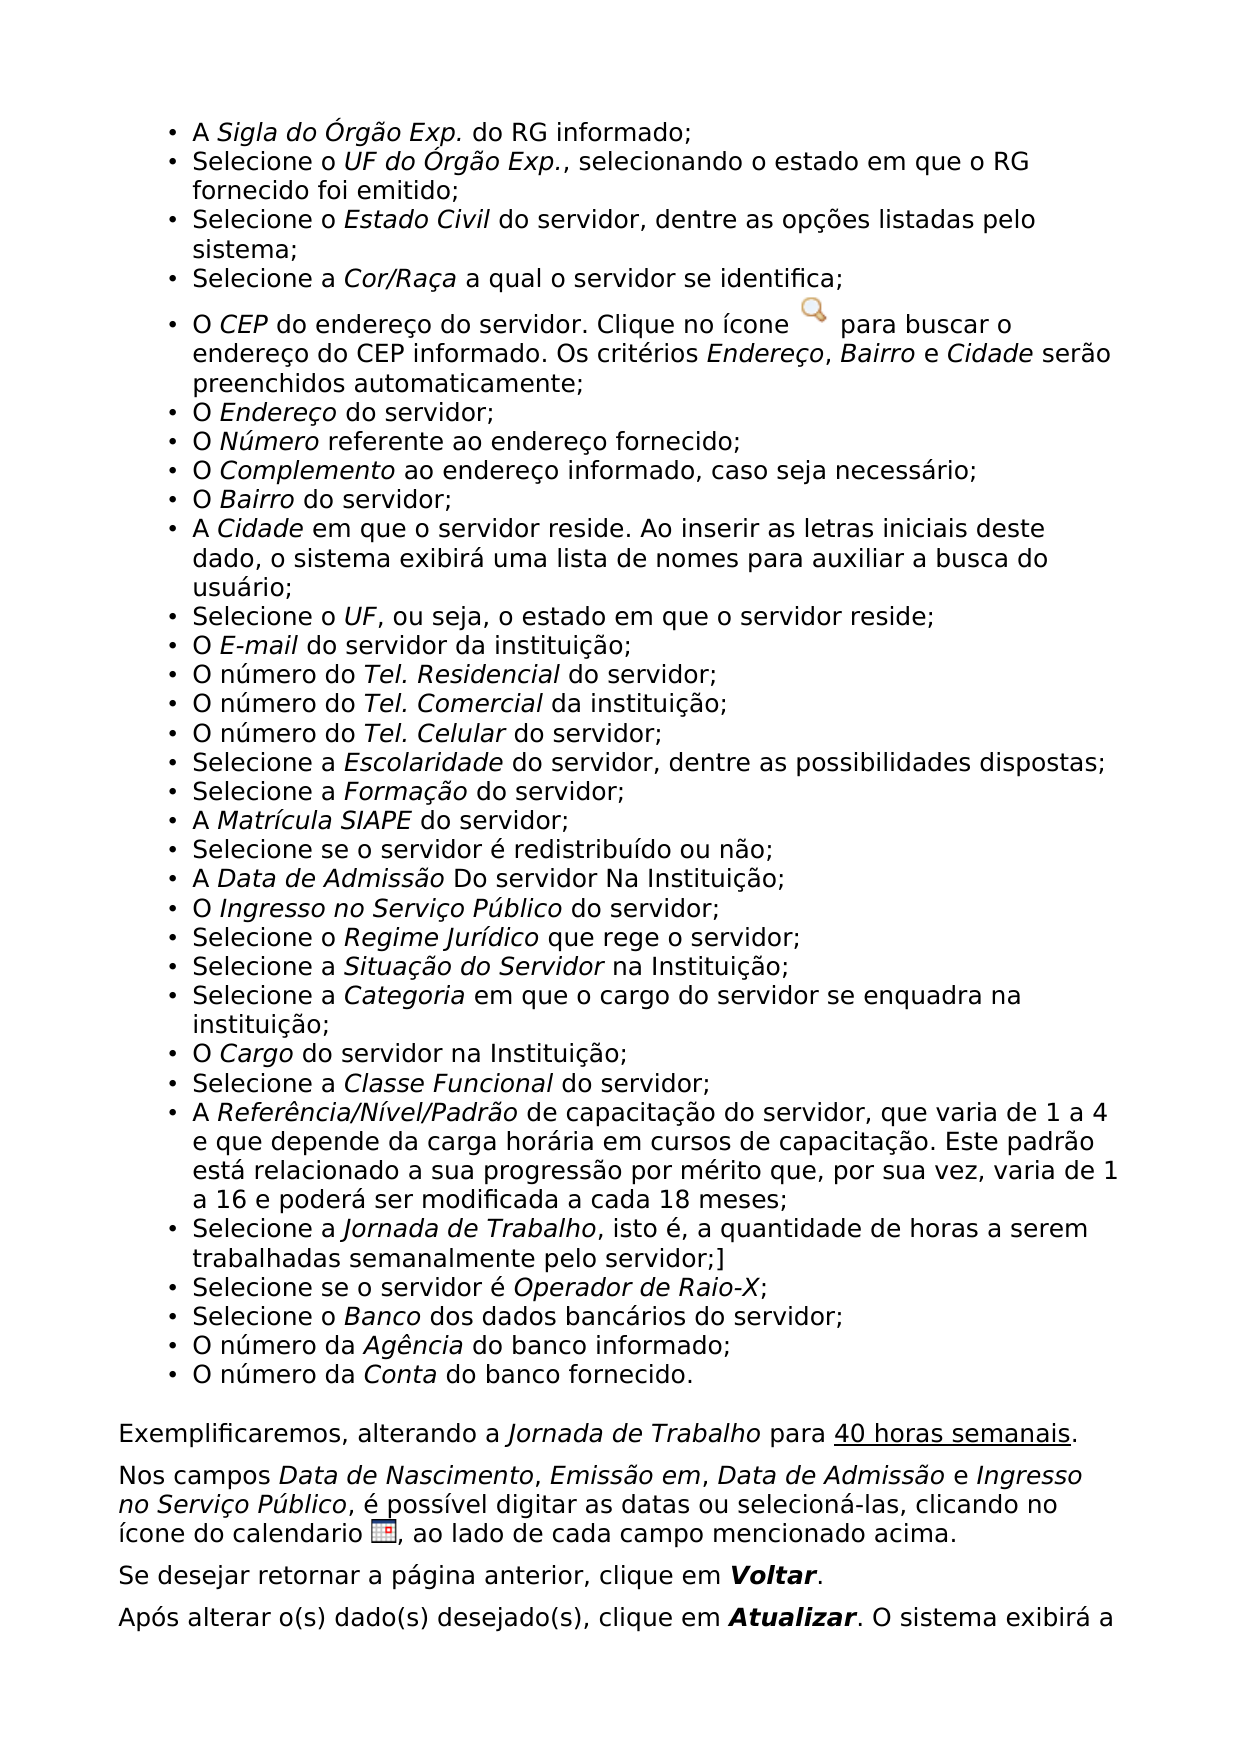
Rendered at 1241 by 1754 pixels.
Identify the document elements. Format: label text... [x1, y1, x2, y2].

list O Complemento ao endereço informado, caso seja necessário; [177, 456, 1122, 486]
list O número da Conta do banco fornecido. [177, 1361, 1122, 1390]
list Selecione a Jornada de Trabalho, isto é, a quantidade de horas a serem trabalhadas semanalmente pelo servidor;] [177, 1215, 1122, 1273]
list Selecione se o servidor é Operador de Raio-X; [177, 1273, 1122, 1302]
list Selecione o Banco dos dados bancários do servidor; [177, 1302, 1122, 1331]
list Selecione o Estado Civil do servidor, dentre as opções listadas pelo sistema; [177, 206, 1122, 264]
text Após alterar o(s) dado(s) desejado(s), clique em Atualizar. O sistema exibirá a [118, 1603, 1122, 1632]
list O Número referente ao endereço fornecido; [177, 427, 1122, 456]
list O Ingresso no Serviço Público do servidor; [177, 894, 1122, 923]
list O Endereço do servidor; [177, 398, 1122, 427]
list Selecione a Classe Funcional do servidor; [177, 1069, 1122, 1098]
list Selecione a Categoria em que o cargo do servidor se enquadra na instituição; [177, 981, 1122, 1040]
list O CEP do endereço do servidor. Clique no ícone para buscar o endereço do CEP informado. Os critérios Endereço, Bairro e Cidade serão preenchidos automaticamente; [177, 293, 1122, 398]
list A Referência/Nível/Padrão de capacitação do servidor, que varia de 1 a 4 e que depende da carga horária em cursos de capacitação. Este padrão está relacionado a sua progressão por mérito que, por sua vez, varia de 1 a 16 e poderá ser modificada a cada 18 meses; [177, 1098, 1122, 1215]
picture [797, 293, 833, 334]
text Exemplificaremos, alterando a Jornada de Trabalho para 40 horas semanais. [118, 1419, 1122, 1448]
list O Bairro do servidor; [177, 486, 1122, 515]
list Selecione a Cor/Raça a qual o servidor se identifica; [177, 264, 1122, 293]
list A Data de Admissão Do servidor Na Instituição; [177, 865, 1122, 894]
list O número do Tel. Comercial da instituição; [177, 690, 1122, 719]
list Selecione a Escolaridade do servidor, dentre as possibilidades dispostas; [177, 748, 1122, 777]
list Selecione o UF, ou seja, o estado em que o servidor reside; [177, 602, 1122, 631]
picture [371, 1519, 397, 1543]
list O número do Tel. Residencial do servidor; [177, 661, 1122, 690]
list Selecione o Regime Jurídico que rege o servidor; [177, 923, 1122, 952]
list A Matrícula SIAPE do servidor; [177, 806, 1122, 836]
list O E-mail do servidor da instituição; [177, 631, 1122, 661]
list O Cargo do servidor na Instituição; [177, 1040, 1122, 1069]
list Selecione se o servidor é redistribuído ou não; [177, 836, 1122, 865]
list A Sigla do Órgão Exp. do RG informado; [177, 118, 1122, 147]
list O número do Tel. Celular do servidor; [177, 719, 1122, 748]
text Se desejar retornar a página anterior, clique em Voltar. [118, 1561, 1122, 1590]
list O número da Agência do banco informado; [177, 1331, 1122, 1361]
list Selecione a Formação do servidor; [177, 777, 1122, 806]
list A Cidade em que o servidor reside. Ao inserir as letras iniciais deste dado, o sistema exibirá uma lista de nomes para auxiliar a busca do usuário; [177, 515, 1122, 602]
list Selecione o UF do Órgão Exp., selecionando o estado em que o RG fornecido foi emitido; [177, 147, 1122, 206]
list Selecione a Situação do Servidor na Instituição; [177, 952, 1122, 981]
text Nos campos Data de Nascimento, Emissão em, Data de Admissão e Ingresso no Serviço Público, é possível digitar as datas ou selecioná-las, clicando no ícone do calendario , ao lado de cada campo mencionado acima. [118, 1461, 1122, 1548]
